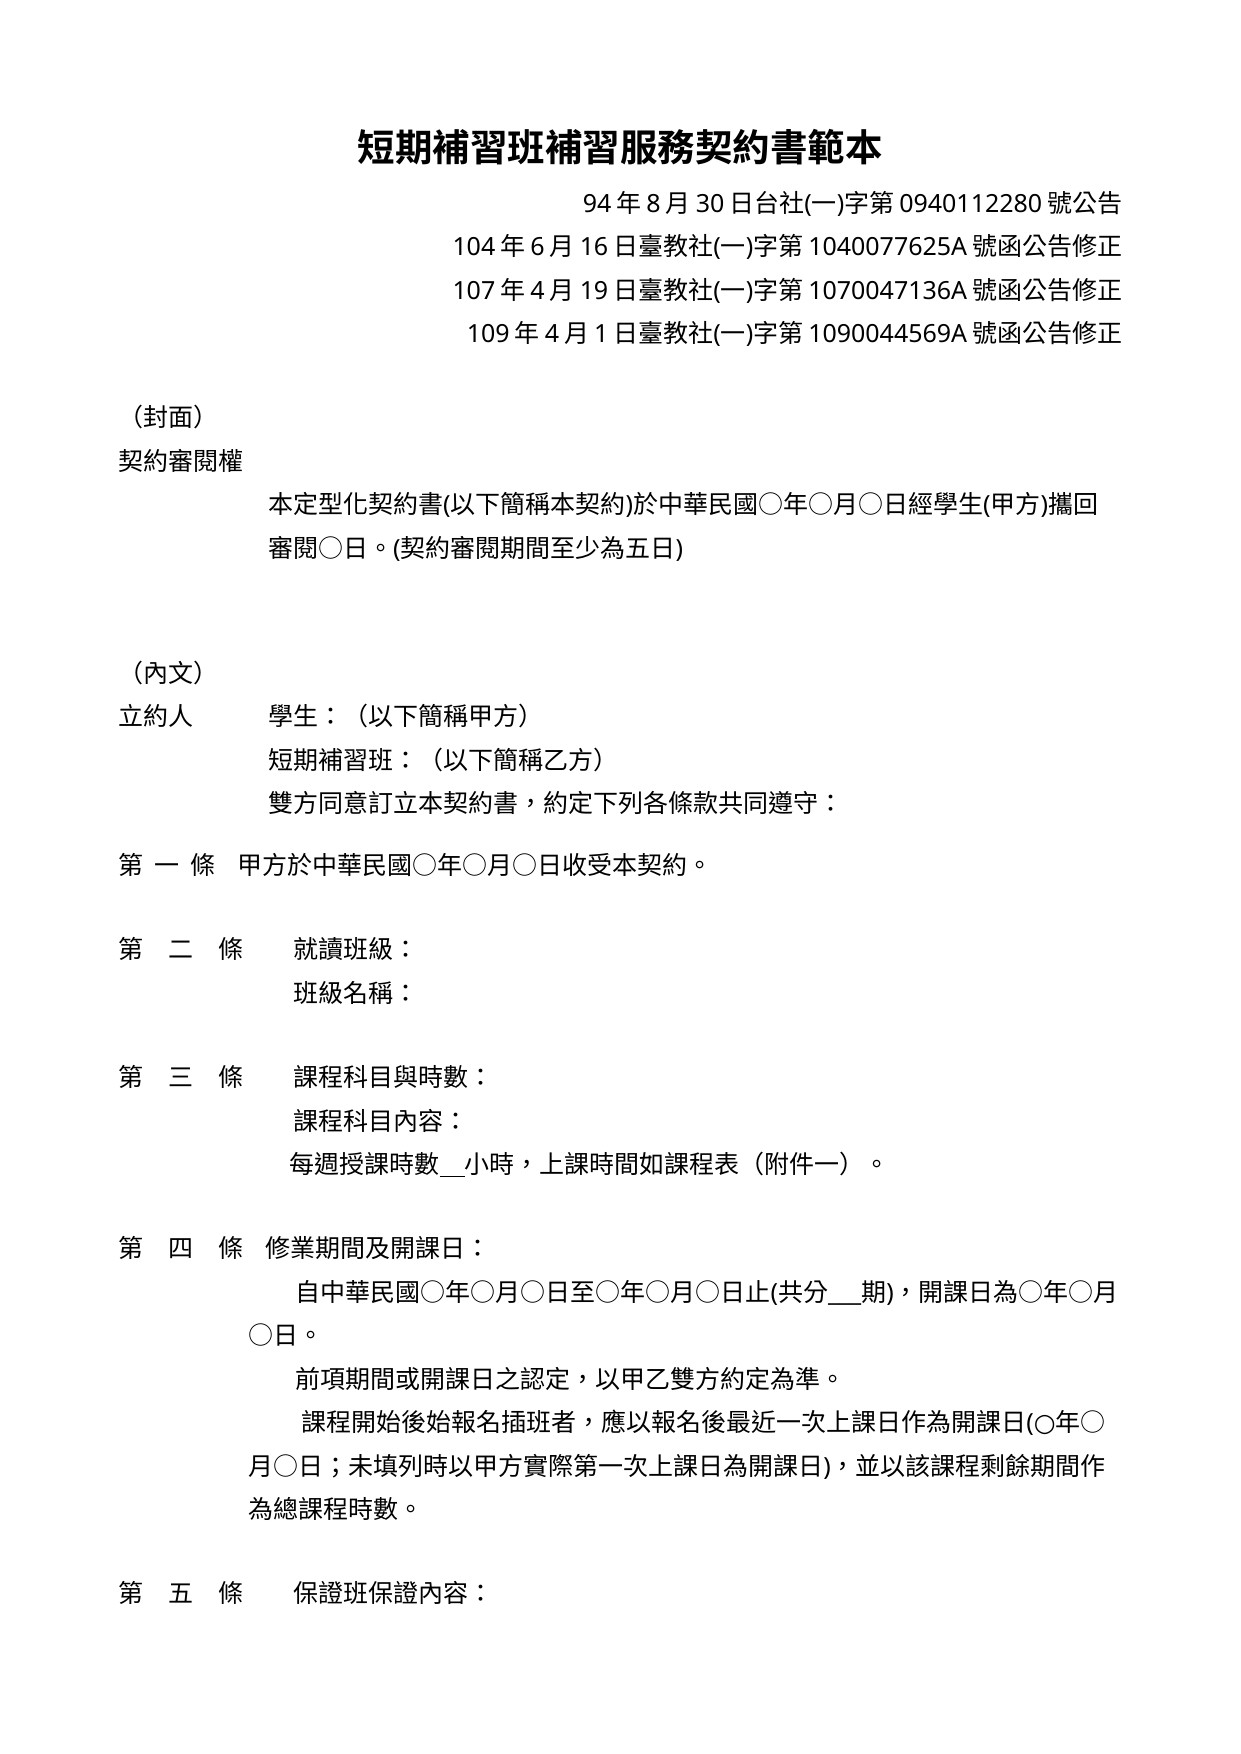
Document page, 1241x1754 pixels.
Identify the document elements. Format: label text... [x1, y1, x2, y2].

text 94年8月30日台社(一)字第0940112280號公告 [118, 183, 1122, 219]
text 自中華民國○年○月○日至○年○月○日止(共分___期)，開課日為○年○月○日。 [248, 1272, 1122, 1352]
text 立約人 學生：（以下簡稱甲方） [118, 697, 1122, 733]
text 每週授課時數 小時，上課時間如課程表（附件一）。 [118, 1144, 1122, 1181]
text 第 五 條 保證班保證內容： [118, 1574, 1122, 1610]
text 課程開始後始報名插班者，應以報名後最近一次上課日作為開課日(○年○月○日；未填列時以甲方實際第一次上課日為開課日)，並以該課程剩餘期間作為總課程時數。 [248, 1403, 1122, 1526]
text 本定型化契約書(以下簡稱本契約)於中華民國○年○月○日經學生(甲方)攜回審閱○日。(契約審閱期間至少為五日) [268, 485, 1122, 564]
text 課程科目內容： [118, 1101, 1122, 1137]
text 短期補習班：（以下簡稱乙方） [268, 740, 1122, 776]
text （封面） [118, 398, 1122, 434]
text 雙方同意訂立本契約書，約定下列各條款共同遵守： [268, 783, 1122, 820]
text 第 一 條 甲方於中華民國○年○月○日收受本契約。 [118, 846, 1122, 882]
text 109年4月1日臺教社(一)字第1090044569A號函公告修正 [118, 313, 1122, 350]
text 第 二 條 就讀班級： [118, 930, 1122, 966]
text 前項期間或開課日之認定，以甲乙雙方約定為準。 [248, 1359, 1122, 1395]
text 第 四 條 修業期間及開課日： [118, 1229, 1122, 1265]
text 107年4月19日臺教社(一)字第1070047136A號函公告修正 [118, 270, 1122, 306]
text （內文） [118, 653, 1122, 689]
text 104年6月16日臺教社(一)字第1040077625A號函公告修正 [118, 227, 1122, 263]
text 班級名稱： [118, 973, 1122, 1010]
text 第 三 條 課程科目與時數： [118, 1058, 1122, 1094]
text 短期補習班補習服務契約書範本 [118, 118, 1122, 172]
text 契約審閱權 [118, 441, 1122, 477]
